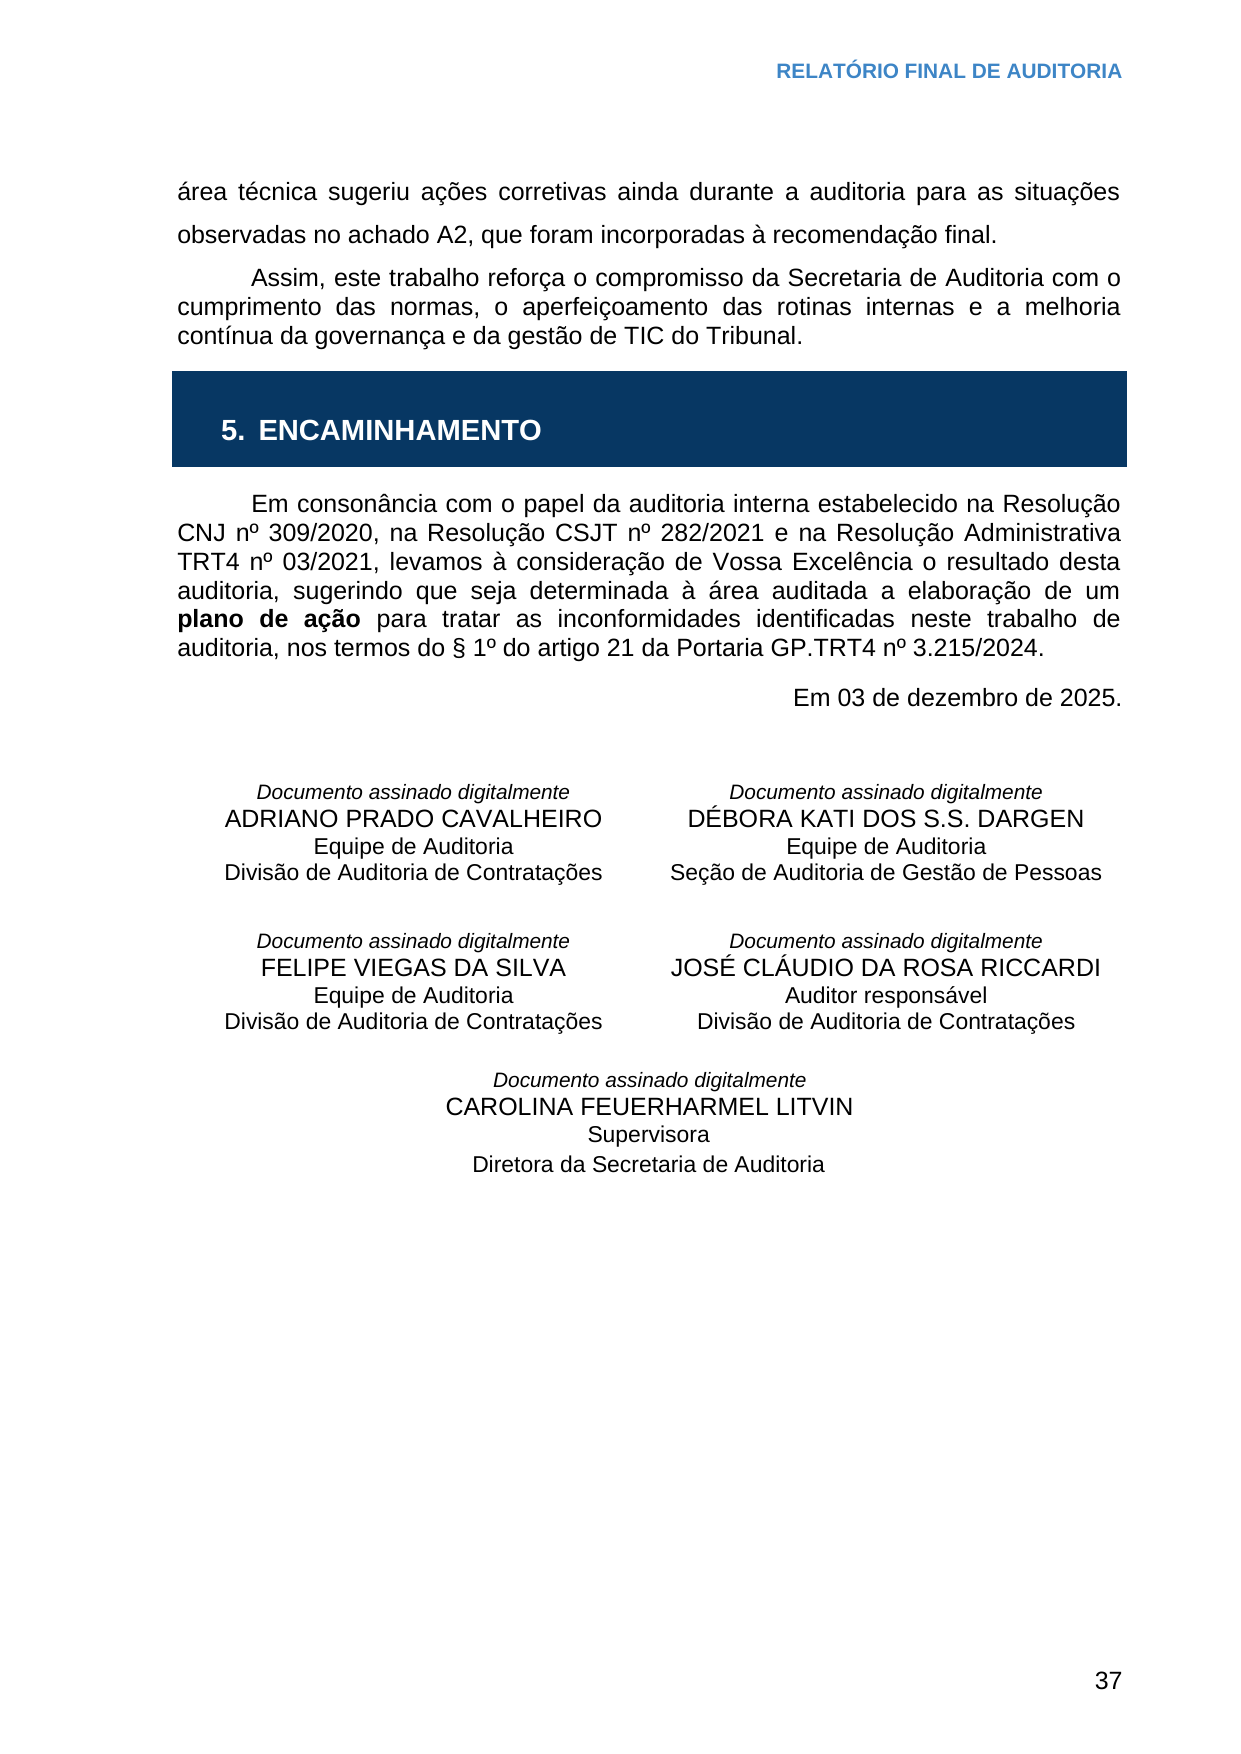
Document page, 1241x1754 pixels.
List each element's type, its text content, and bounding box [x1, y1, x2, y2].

table_cell Documento assinado digitalmente JOSÉ CLÁUDIO DA ROSA RICCARDI Auditor responsável Divisão de Auditoria de Contratações [651, 898, 1121, 1045]
text Em 03 de dezembro de 2025. [177, 683, 1122, 711]
text Em consonância com o papel da auditoria interna estabelecido na Resolução CNJ nº 309/2020, na Resolução CSJT nº 282/2021 e na Resolução Administrativa TRT4 nº 03/2021, levamos à consideração de Vossa Excelência o resultado desta auditoria, sugerindo que seja determinada à área auditada a elaboração de um plano de ação para tratar as inconformidades identificadas neste trabalho de auditoria, nos termos do § 1º do artigo 21 da Portaria GP.TRT4 nº 3.215/2024. [177, 489, 1122, 662]
text CAROLINA FEUERHARMEL LITVIN [177, 1092, 1122, 1121]
table_header Documento assinado digitalmente ADRIANO PRADO CAVALHEIRO Equipe de Auditoria Divisão de Auditoria de Contratações [178, 749, 649, 896]
table_cell Documento assinado digitalmente FELIPE VIEGAS DA SILVA Equipe de Auditoria Divisão de Auditoria de Contratações [178, 898, 649, 1045]
text área técnica sugeriu ações corretivas ainda durante a auditoria para as situações observadas no achado A2, que foram incorporadas à recomendação final. [177, 177, 1122, 249]
text Diretora da Secretaria de Auditoria [174, 1151, 1122, 1177]
text Documento assinado digitalmente [177, 1068, 1122, 1092]
table_header ENCAMINHAMENTO [172, 371, 1127, 467]
text Supervisora [174, 1121, 1122, 1147]
text Assim, este trabalho reforça o compromisso da Secretaria de Auditoria com o cumprimento das normas, o aperfeiçoamento das rotinas internas e a melhoria contínua da governança e da gestão de TIC do Tribunal. [177, 263, 1122, 349]
table_header Documento assinado digitalmente DÉBORA KATI DOS S.S. DARGEN Equipe de Auditoria Seção de Auditoria de Gestão de Pessoas [651, 749, 1121, 896]
